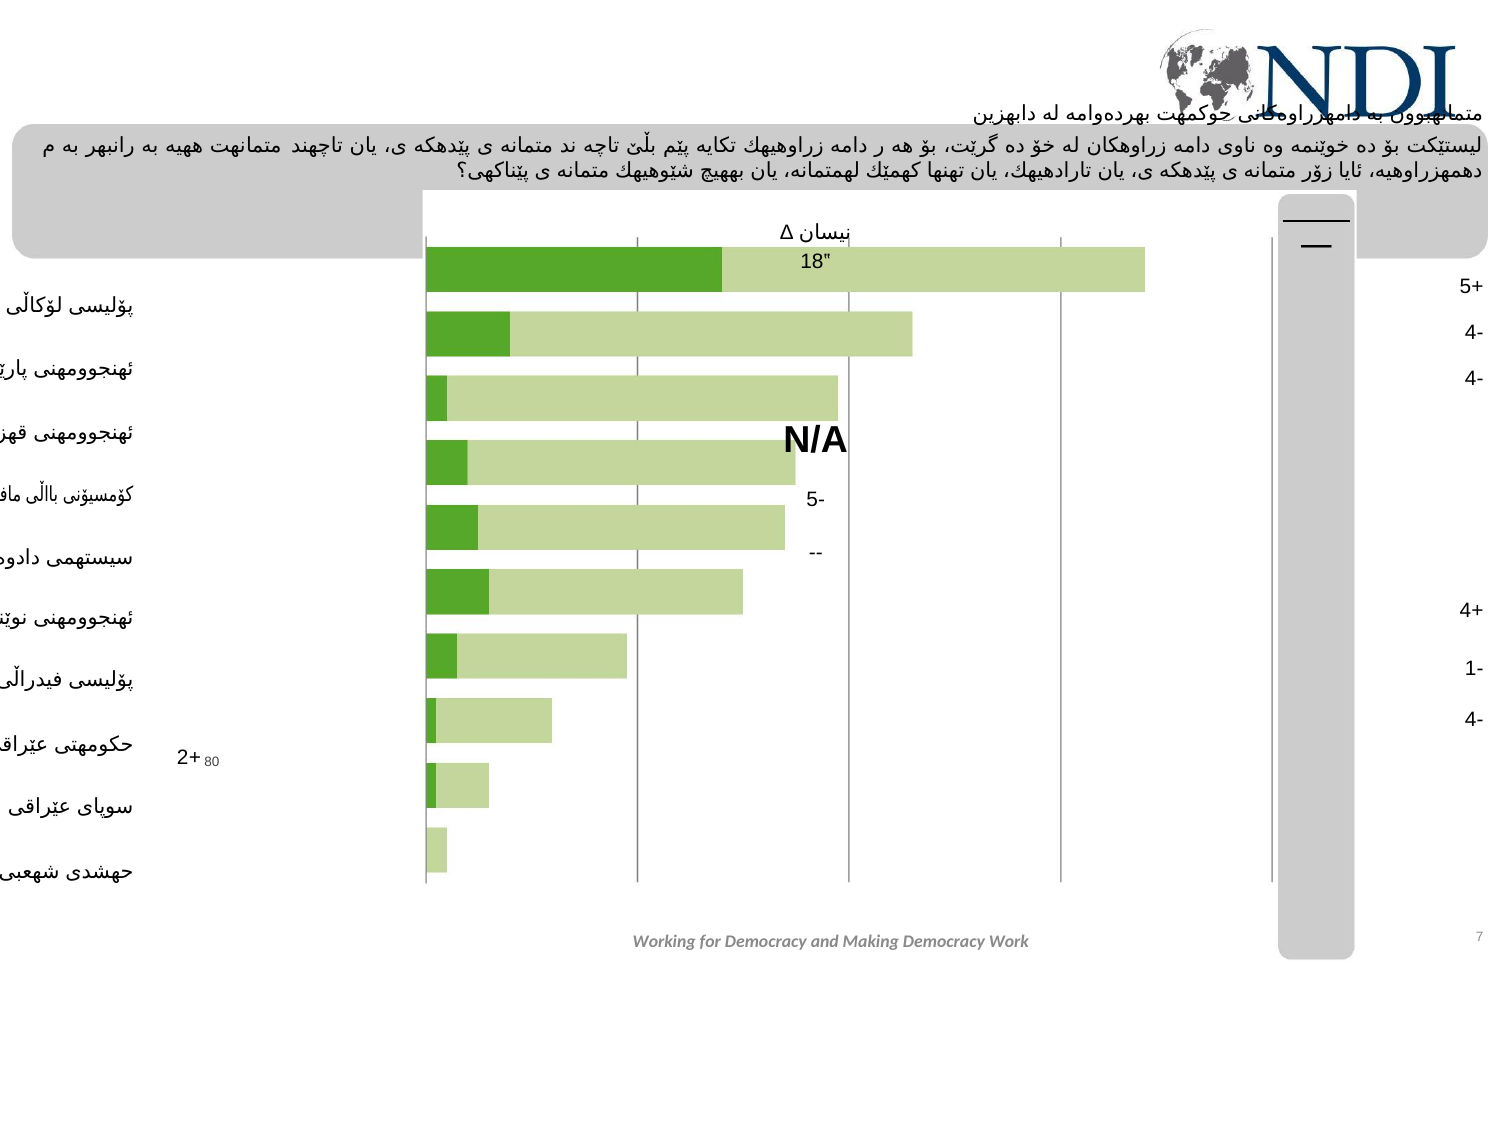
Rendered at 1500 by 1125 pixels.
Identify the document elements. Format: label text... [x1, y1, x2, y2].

text +5 [1357, 274, 1483, 298]
text متمانهبوون به دامهزراوەکانی حوکمهت بهردەوامه له دابهزین [189, 100, 1159, 121]
table_header [0, 203, 9, 214]
text +4 [1357, 598, 1483, 622]
table_cell سیستهمی دادوەری [0, 506, 133, 568]
text -4 [1357, 707, 1483, 731]
text [187, 598, 422, 622]
text ‟18 [1357, 261, 1454, 272]
text [187, 274, 422, 298]
text N/A [177, 417, 422, 460]
text -4 [1357, 320, 1483, 344]
table_cell ئهنجوومهنی نوێنهران [0, 569, 133, 629]
text ‟18 [177, 261, 422, 272]
table_cell سوپای عێراقی [0, 758, 133, 818]
text 80 +2 [177, 745, 422, 769]
text -- [177, 540, 422, 564]
table_cell پۆلیسی لۆکاڵی [0, 241, 133, 317]
text [194, 320, 422, 344]
text 7 Working for Democracy and Making Democracy Work [112, 934, 422, 952]
table_cell ئهنجوومهنی پارێزگا [0, 317, 133, 379]
table_cell کۆمسیۆنی بااڵی مافهکانی مرۆڤ [0, 444, 133, 506]
text 7 Working for Democracy and Making Democracy Work [1357, 934, 1483, 952]
text [194, 366, 422, 390]
text -- [1357, 540, 1454, 564]
text -5 [177, 487, 422, 511]
table_cell پۆلیسی فیدراڵی [0, 631, 133, 691]
text [1357, 745, 1483, 769]
text N/A [1357, 417, 1454, 460]
text -5 [1357, 487, 1454, 511]
table_cell ئهنجوومهنی قهزا [0, 379, 133, 444]
table_cell حکومهتی عێراقی [0, 694, 133, 756]
text -1 [1357, 656, 1483, 680]
table_cell حهشدی شهعبی [0, 818, 133, 882]
text -4 [1357, 366, 1483, 390]
table_cell [0, 231, 9, 241]
text [194, 656, 422, 680]
table_cell [0, 883, 133, 932]
table_cell [0, 214, 9, 231]
text [194, 707, 422, 731]
